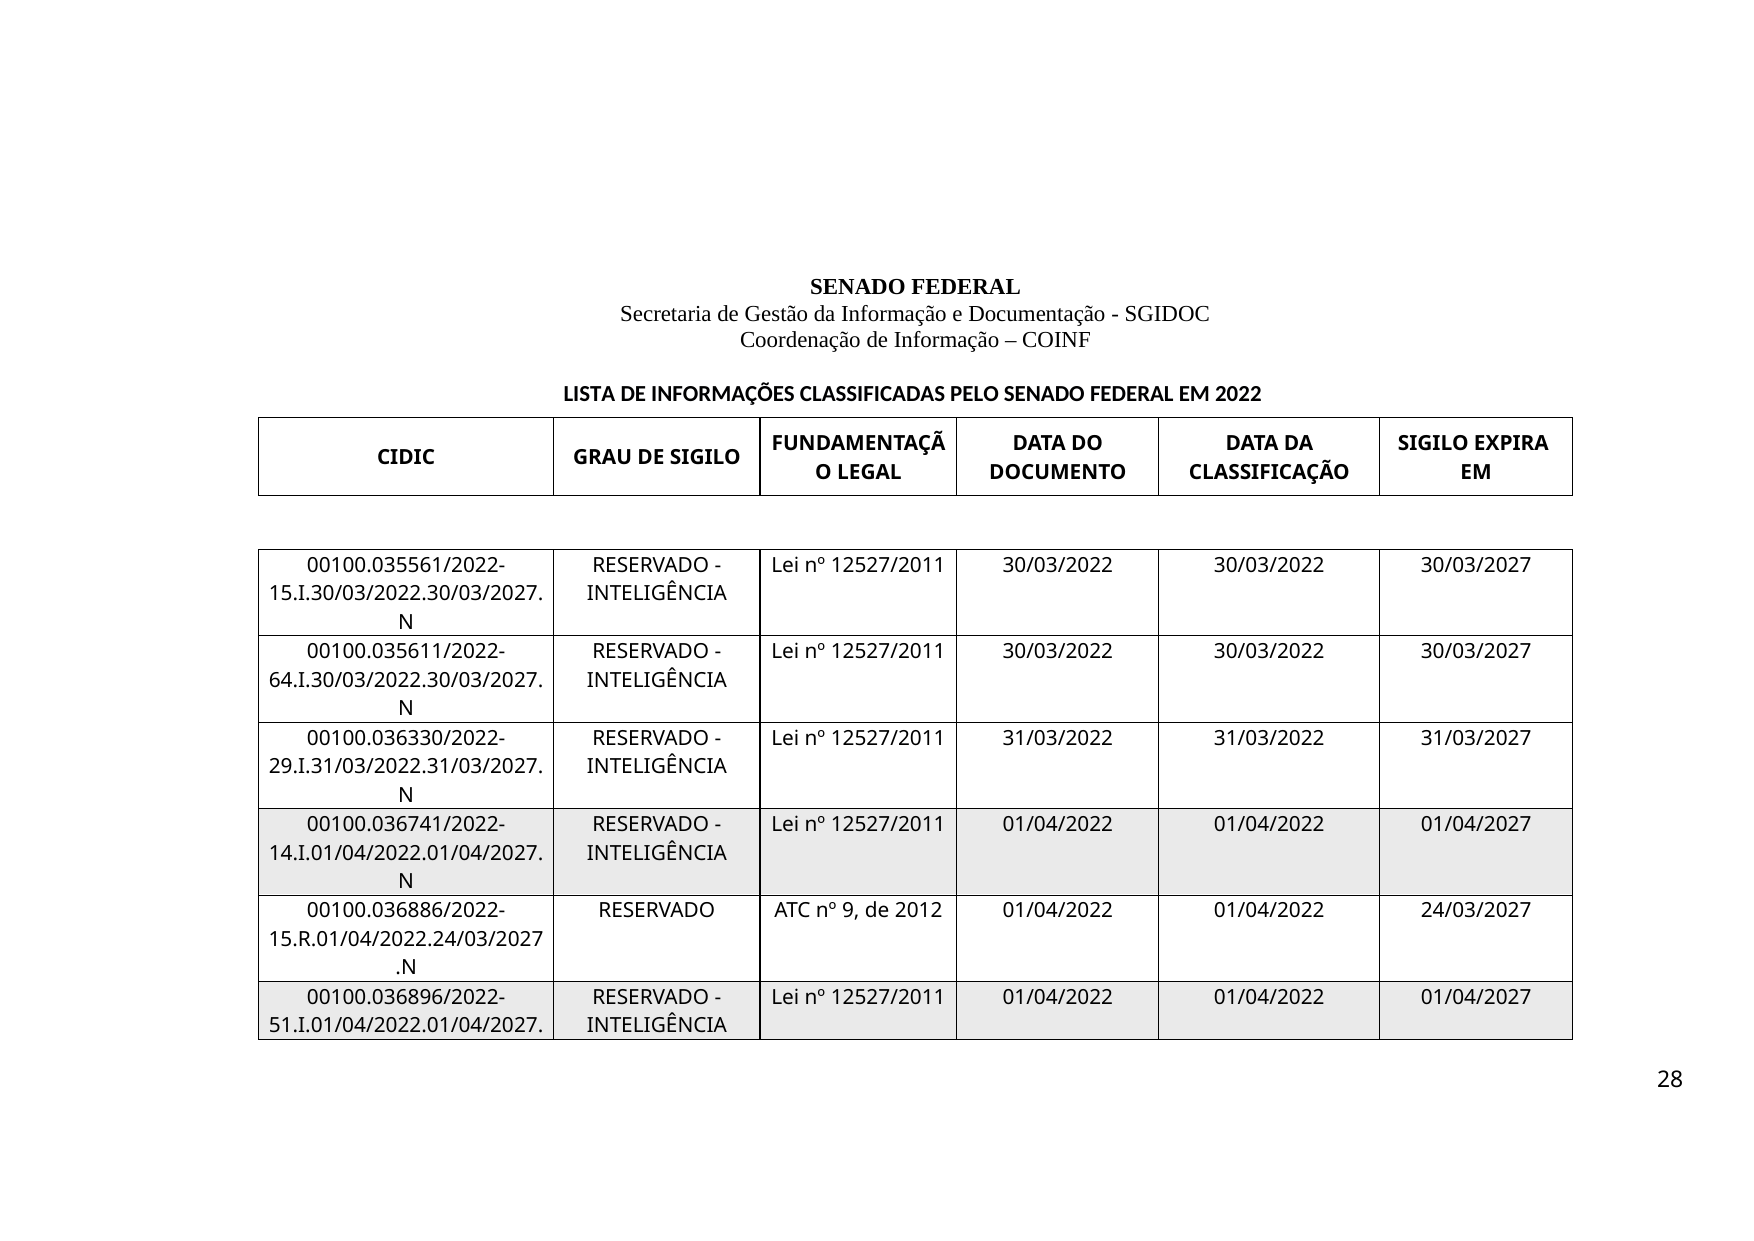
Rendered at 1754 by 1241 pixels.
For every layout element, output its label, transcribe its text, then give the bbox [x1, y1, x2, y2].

table_cell 01/04/2022 [1159, 809, 1379, 894]
table_cell 30/03/2022 [1159, 550, 1379, 635]
table_cell 01/04/2022 [1159, 982, 1379, 1039]
table_cell 00100.035611/2022-64.I.30/03/2022.30/03/2027.N [259, 636, 553, 722]
table_cell 30/03/2027 [1380, 636, 1572, 722]
table_cell 24/03/2027 [1380, 896, 1572, 981]
table_cell 30/03/2027 [1380, 550, 1572, 635]
table_cell Lei nº 12527/2011 [761, 636, 956, 722]
table_cell 01/04/2022 [957, 896, 1158, 981]
table_cell 01/04/2022 [1159, 896, 1379, 981]
table_cell RESERVADO - INTELIGÊNCIA [554, 723, 759, 808]
table_cell Lei nº 12527/2011 [761, 982, 956, 1039]
table_cell 30/03/2022 [957, 550, 1158, 635]
table_cell RESERVADO - INTELIGÊNCIA [554, 982, 759, 1039]
table_cell 01/04/2027 [1380, 809, 1572, 894]
table_cell ATC nº 9, de 2012 [761, 896, 956, 981]
table_cell 00100.035561/2022-15.I.30/03/2022.30/03/2027.N [259, 550, 553, 635]
table_cell 00100.036330/2022-29.I.31/03/2022.31/03/2027.N [259, 723, 553, 808]
table_cell 31/03/2022 [957, 723, 1158, 808]
table_cell RESERVADO [554, 896, 759, 981]
table_cell 00100.036896/2022-51.I.01/04/2022.01/04/2027. [259, 982, 553, 1039]
table_cell 01/04/2027 [1380, 982, 1572, 1039]
table_cell 30/03/2022 [1159, 636, 1379, 722]
table_cell RESERVADO - INTELIGÊNCIA [554, 636, 759, 722]
table_cell RESERVADO - INTELIGÊNCIA [554, 809, 759, 894]
table_cell 01/04/2022 [957, 809, 1158, 894]
table_cell 31/03/2022 [1159, 723, 1379, 808]
table_cell 00100.036886/2022-15.R.01/04/2022.24/03/2027.N [259, 896, 553, 981]
table_cell 30/03/2022 [957, 636, 1158, 722]
table_cell RESERVADO - INTELIGÊNCIA [554, 550, 759, 635]
table_cell 00100.036741/2022-14.I.01/04/2022.01/04/2027.N [259, 809, 553, 894]
table_cell Lei nº 12527/2011 [761, 550, 956, 635]
table_cell Lei nº 12527/2011 [761, 809, 956, 894]
table_cell 31/03/2027 [1380, 723, 1572, 808]
table_cell 01/04/2022 [957, 982, 1158, 1039]
table_cell Lei nº 12527/2011 [761, 723, 956, 808]
